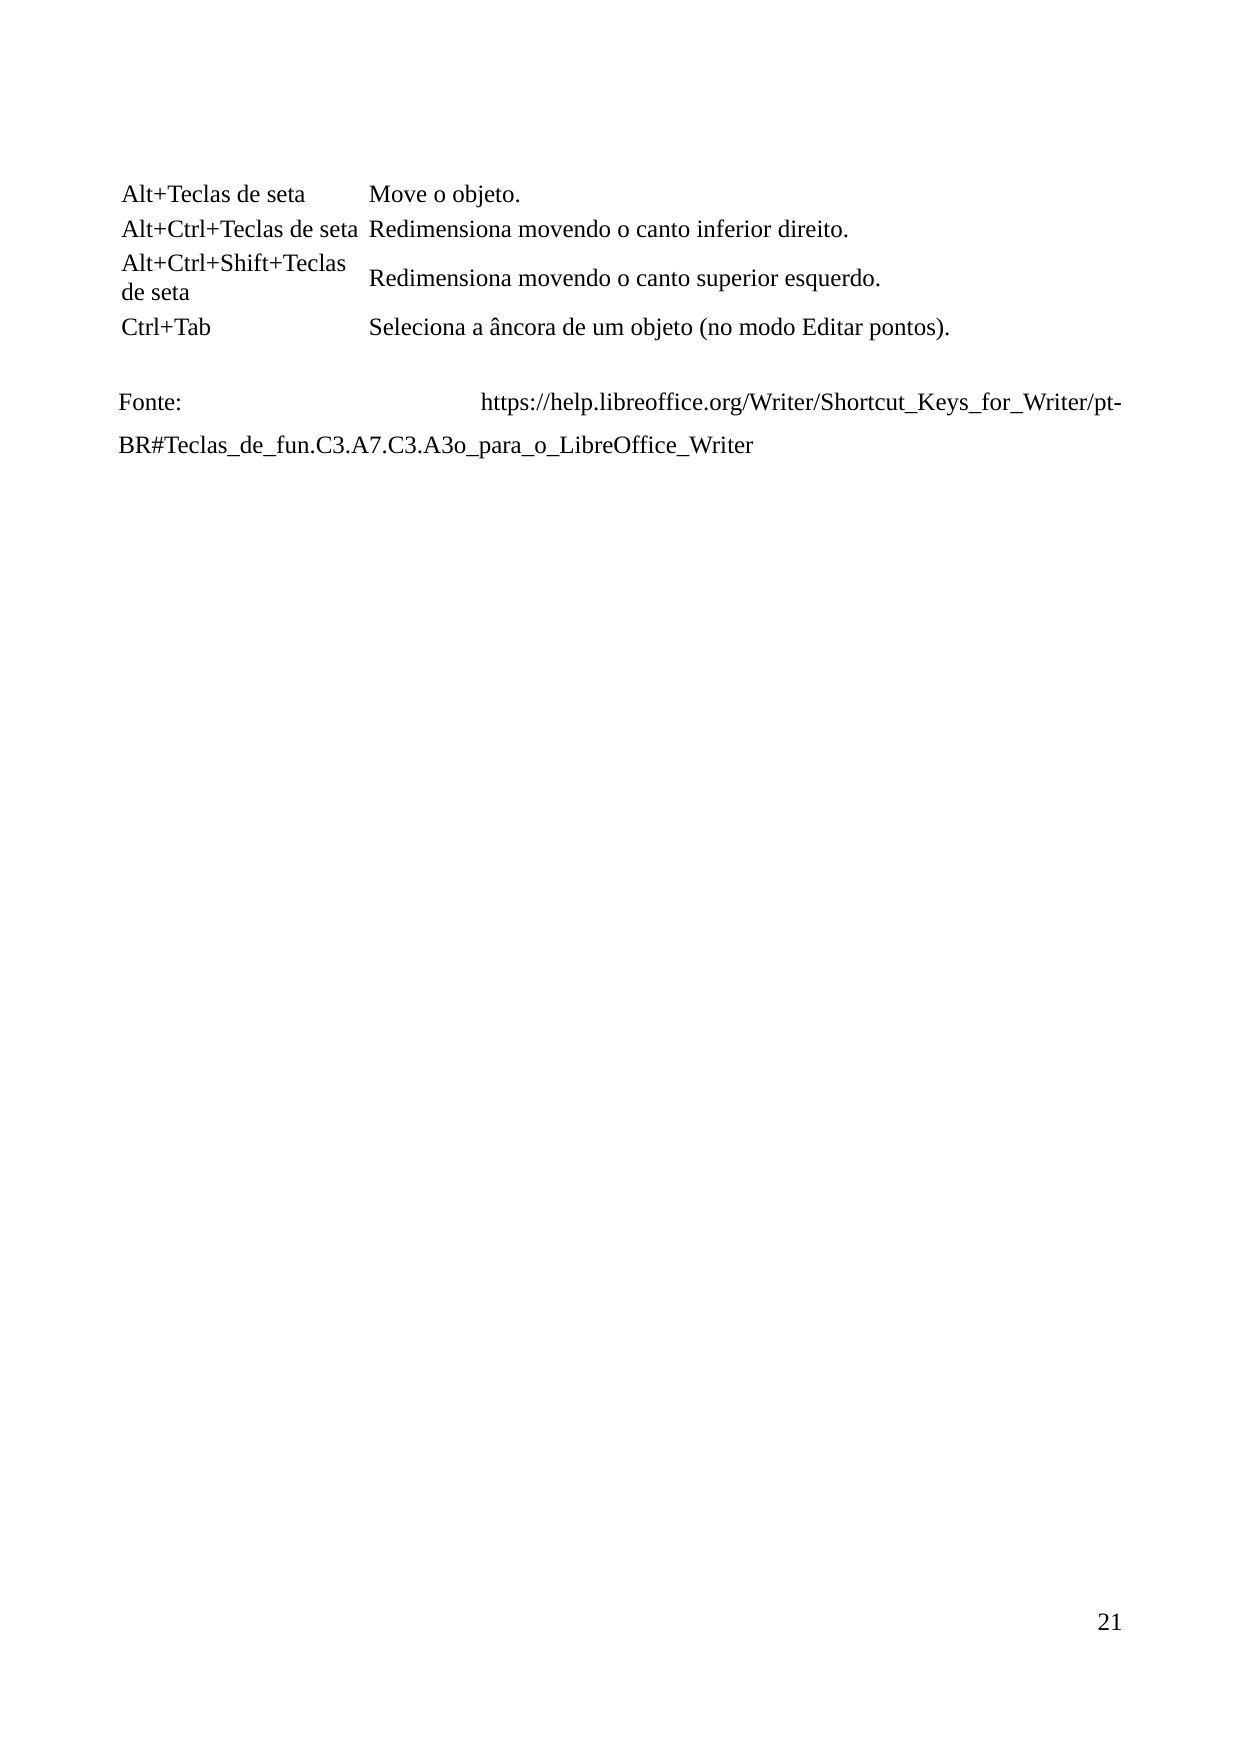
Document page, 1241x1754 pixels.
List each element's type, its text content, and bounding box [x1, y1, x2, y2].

table_cell Ctrl+Tab [118, 309, 366, 343]
table_cell Alt+Ctrl+Shift+Teclas de seta [118, 246, 366, 309]
table_cell Alt+Ctrl+Teclas de seta [118, 211, 366, 246]
text Fonte: https://help.libreoffice.org/Writer/Shortcut_Keys_for_Writer/pt-BR#Teclas_de_fun.C3.A7.C3.A3o_para_o_LibreOffice_Writer [118, 387, 1122, 458]
table_cell Alt+Teclas de seta [118, 176, 366, 211]
table_cell Redimensiona movendo o canto inferior direito. [366, 211, 1122, 246]
table_cell Seleciona a âncora de um objeto (no modo Editar pontos). [366, 309, 1122, 343]
table_cell Move o objeto. [366, 176, 1122, 211]
table_cell Redimensiona movendo o canto superior esquerdo. [366, 246, 1122, 309]
